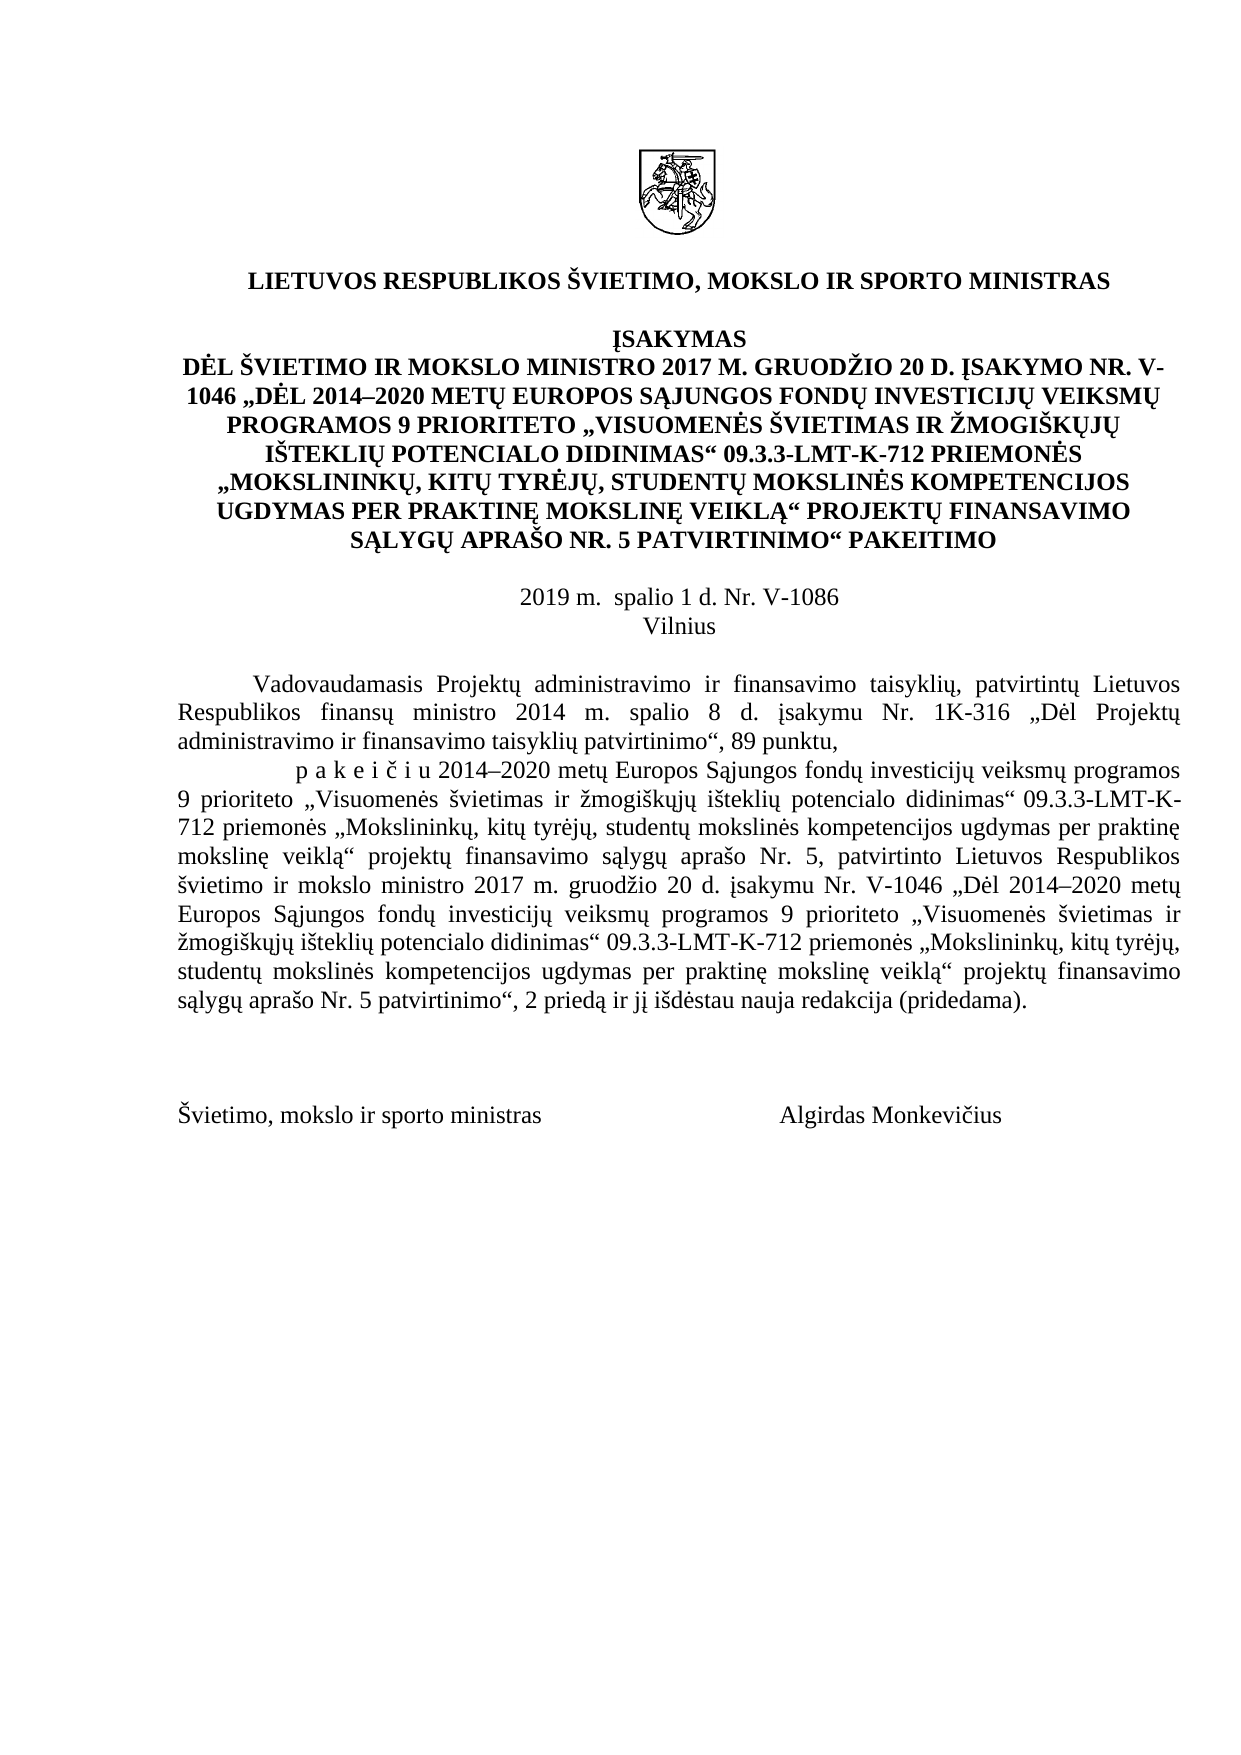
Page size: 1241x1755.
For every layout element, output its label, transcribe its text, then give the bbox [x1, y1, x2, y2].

text Vadovaudamasis Projektų administravimo ir finansavimo taisyklių, patvirtintų Lietuvos Respublikos finansų ministro 2014 m. spalio 8 d. įsakymu Nr. 1K-316 „Dėl Projektų administravimo ir finansavimo taisyklių patvirtinimo“, 89 punktu, [177, 669, 1181, 755]
text Švietimo, mokslo ir sporto ministras Algirdas Monkevičius [177, 1100, 1181, 1129]
text DĖL ŠVIETIMO IR MOKSLO MINISTRO 2017 M. GRUODŽIO 20 D. ĮSAKYMO NR. V-1046 „DĖL 2014–2020 METŲ EUROPOS SĄJUNGOS FONDŲ INVESTICIJŲ VEIKSMŲ PROGRAMOS 9 PRIORITETO „VISUOMENĖS ŠVIETIMAS IR ŽMOGIŠKŲJŲ IŠTEKLIŲ POTENCIALO DIDINIMAS“ 09.3.3-LMT-K-712 PRIEMONĖS „MOKSLININKŲ, KITŲ TYRĖJŲ, STUDENTŲ MOKSLINĖS KOMPETENCIJOS UGDYMAS PER PRAKTINĘ MOKSLINĘ VEIKLĄ“ PROJEKTŲ FINANSAVIMO SĄLYGŲ APRAŠO NR. 5 PATVIRTINIMO“ PAKEITIMO [166, 352, 1181, 554]
text 2019 m. spalio 1 d. Nr. V-1086 [177, 582, 1181, 611]
text LIETUVOS RESPUBLIKOS ŠVIETIMO, MOKSLO IR SPORTO MINISTRAS [177, 266, 1181, 295]
text ĮSAKYMAS [177, 324, 1181, 352]
text Vilnius [177, 611, 1181, 640]
text p a k e i č i u 2014–2020 metų Europos Sąjungos fondų investicijų veiksmų programos 9 prioriteto „Visuomenės švietimas ir žmogiškųjų išteklių potencialo didinimas“ 09.3.3-LMT-K-712 priemonės „Mokslininkų, kitų tyrėjų, studentų mokslinės kompetencijos ugdymas per praktinę mokslinę veiklą“ projektų finansavimo sąlygų aprašo Nr. 5, patvirtinto Lietuvos Respublikos švietimo ir mokslo ministro 2017 m. gruodžio 20 d. įsakymu Nr. V-1046 „Dėl 2014–2020 metų Europos Sąjungos fondų investicijų veiksmų programos 9 prioriteto „Visuomenės švietimas ir žmogiškųjų išteklių potencialo didinimas“ 09.3.3-LMT-K-712 priemonės „Mokslininkų, kitų tyrėjų, studentų mokslinės kompetencijos ugdymas per praktinę mokslinę veiklą“ projektų finansavimo sąlygų aprašo Nr. 5 patvirtinimo“, 2 priedą ir jį išdėstau nauja redakcija (pridedama). [177, 755, 1181, 1014]
